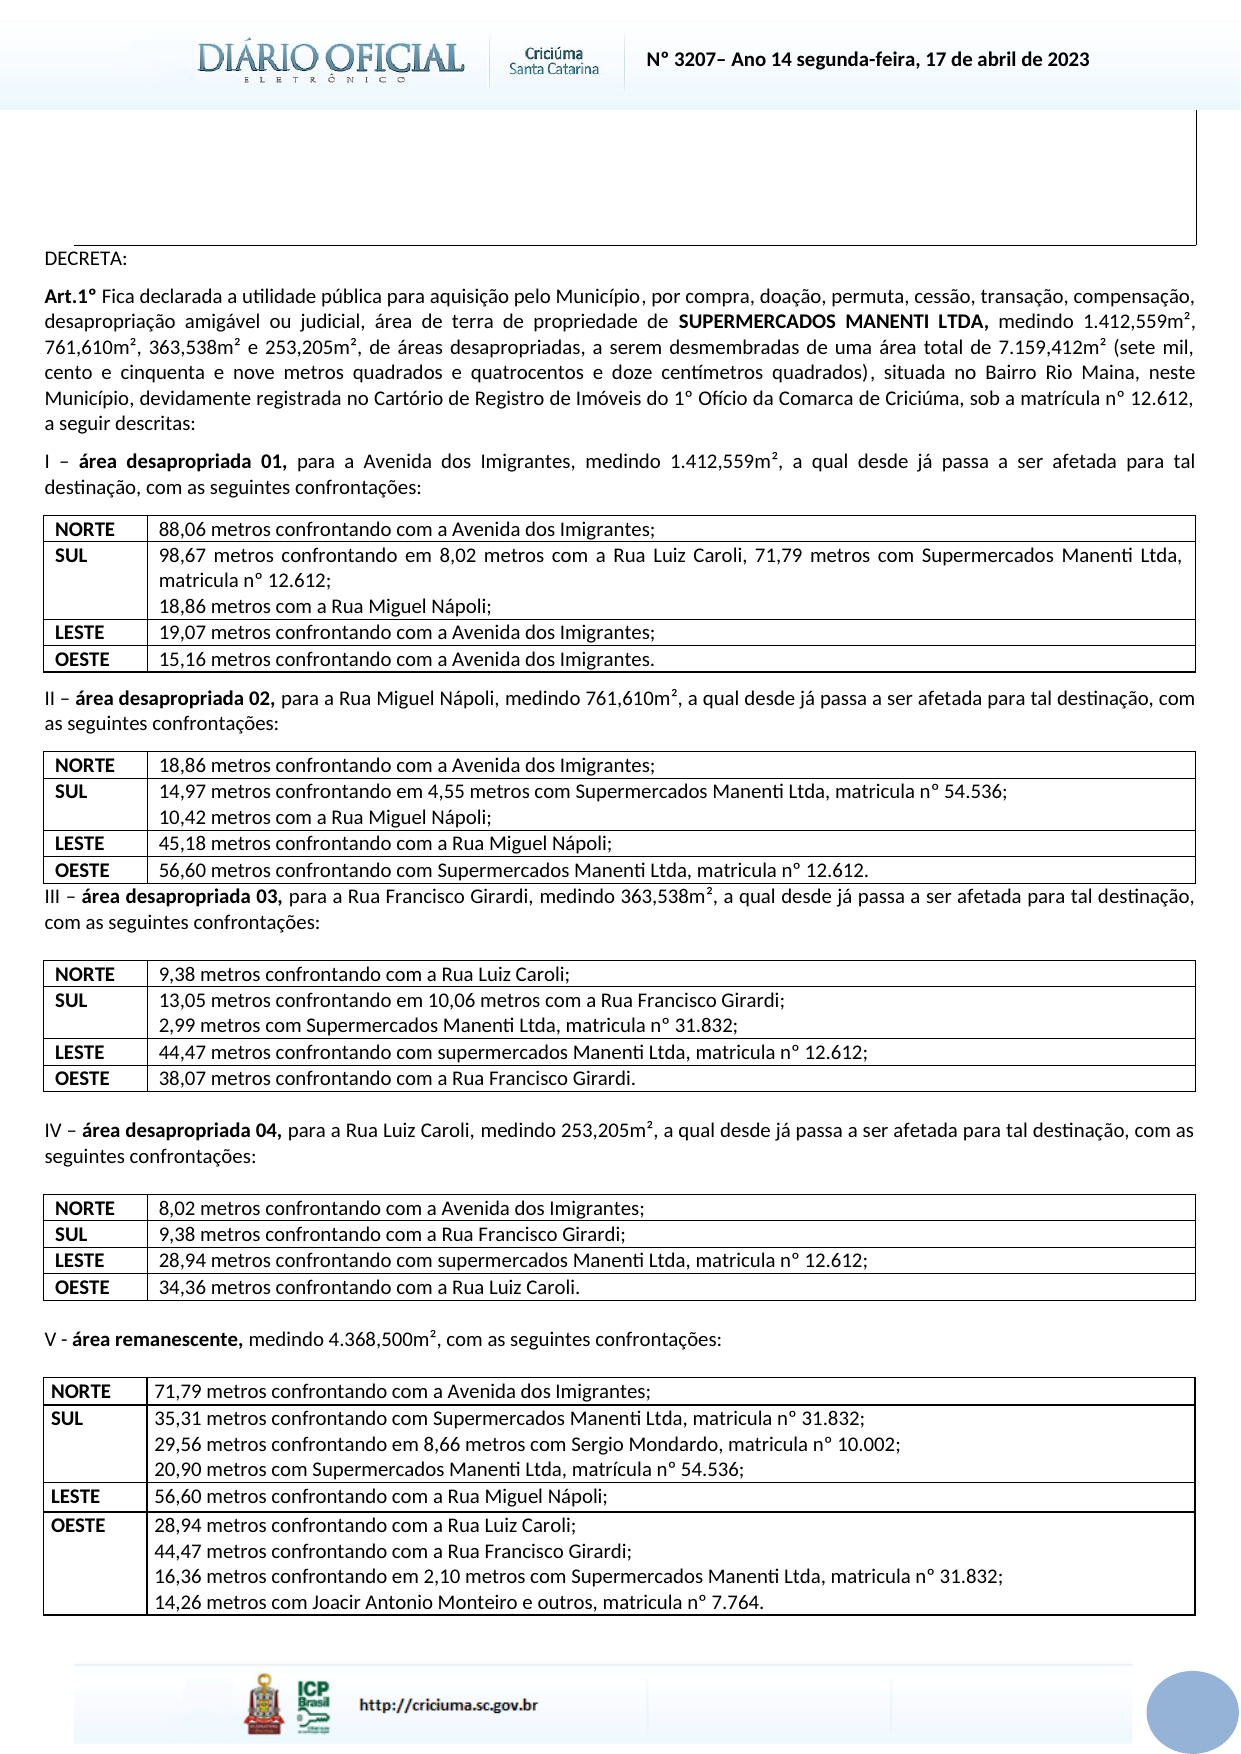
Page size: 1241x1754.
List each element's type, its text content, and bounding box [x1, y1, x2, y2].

table_cell SUL [44, 542, 147, 618]
text DECRETA: [44, 245, 1196, 271]
table_cell SUL [44, 987, 147, 1038]
table_cell OESTE [44, 857, 147, 882]
table_cell 9,38 metros confrontando com a Rua Francisco Girardi; [148, 1221, 1195, 1247]
table_cell OESTE [44, 1513, 146, 1614]
table_cell 15,16 metros confrontando com a Avenida dos Imigrantes. [148, 646, 1195, 671]
table_header 9,38 metros confrontando com a Rua Luiz Caroli; [148, 961, 1195, 986]
text IV – área desapropriada 04, para a Rua Luiz Caroli, medindo 253,205m², a qual desde já passa a ser afetada para tal destinação, com as seguintes confrontações: [44, 1117, 1196, 1168]
table_cell LESTE [44, 620, 147, 645]
text Art.1º Fica declarada a utilidade pública para aquisição pelo Município, por compra, doação, permuta, cessão, transação, compensação, desapropriação amigável ou judicial, área de terra de propriedade de SUPERMERCADOS MANENTI LTDA, medindo 1.412,559m², 761,610m², 363,538m² e 253,205m², de áreas desapropriadas, a serem desmembradas de uma área total de 7.159,412m² (sete mil, cento e cinquenta e nove metros quadrados e quatrocentos e doze centímetros quadrados), situada no Bairro Rio Maina, neste Município, devidamente registrada no Cartório de Registro de Imóveis do 1º Ofício da Comarca de Criciúma, sob a matrícula nº 12.612, a seguir descritas: [44, 283, 1196, 436]
table_cell OESTE [44, 646, 147, 671]
table_header 18,86 metros confrontando com a Avenida dos Imigrantes; [148, 752, 1195, 778]
table_cell LESTE [44, 1039, 147, 1064]
table_cell 35,31 metros confrontando com Supermercados Manenti Ltda, matricula nº 31.832; 29,56 metros confrontando em 8,66 metros com Sergio Mondardo, matricula nº 10.002; 20,90 metros com Supermercados Manenti Ltda, matrícula nº 54.536; [148, 1406, 1194, 1482]
table_cell OESTE [44, 1066, 147, 1091]
table_cell 56,60 metros confrontando com a Rua Miguel Nápoli; [148, 1483, 1194, 1511]
table_header 8,02 metros confrontando com a Avenida dos Imigrantes; [148, 1195, 1195, 1220]
table_cell 19,07 metros confrontando com a Avenida dos Imigrantes; [148, 620, 1195, 645]
table_cell SUL [44, 779, 147, 829]
text III – área desapropriada 03, para a Rua Francisco Girardi, medindo 363,538m², a qual desde já passa a ser afetada para tal destinação, com as seguintes confrontações: [44, 884, 1196, 934]
table_cell 28,94 metros confrontando com supermercados Manenti Ltda, matricula nº 12.612; [148, 1248, 1195, 1273]
table_cell 45,18 metros confrontando com a Rua Miguel Nápoli; [148, 831, 1195, 856]
table_cell LESTE [44, 831, 147, 856]
text II – área desapropriada 02, para a Rua Miguel Nápoli, medindo 761,610m², a qual desde já passa a ser afetada para tal destinação, com as seguintes confrontações: [44, 685, 1196, 736]
table_header NORTE [44, 1195, 147, 1220]
table_cell SUL [44, 1221, 147, 1247]
table_header 71,79 metros confrontando com a Avenida dos Imigrantes; [148, 1378, 1194, 1404]
table_cell 13,05 metros confrontando em 10,06 metros com a Rua Francisco Girardi; 2,99 metros com Supermercados Manenti Ltda, matricula nº 31.832; [148, 987, 1195, 1038]
table_cell 98,67 metros confrontando em 8,02 metros com a Rua Luiz Caroli, 71,79 metros com Supermercados Manenti Ltda, matricula nº 12.612; 18,86 metros com a Rua Miguel Nápoli; [148, 542, 1195, 618]
text I – área desapropriada 01, para a Avenida dos Imigrantes, medindo 1.412,559m², a qual desde já passa a ser afetada para tal destinação, com as seguintes confrontações: [44, 448, 1196, 499]
table_cell 34,36 metros confrontando com a Rua Luiz Caroli. [148, 1274, 1195, 1299]
table_cell 38,07 metros confrontando com a Rua Francisco Girardi. [148, 1066, 1195, 1091]
table_header NORTE [44, 752, 147, 778]
table_cell 44,47 metros confrontando com supermercados Manenti Ltda, matricula nº 12.612; [148, 1039, 1195, 1064]
table_cell OESTE [44, 1274, 147, 1299]
table_header NORTE [44, 1378, 146, 1404]
table_cell SUL [44, 1406, 146, 1482]
table_cell LESTE [44, 1248, 147, 1273]
table_header 88,06 metros confrontando com a Avenida dos Imigrantes; [148, 516, 1195, 541]
table_cell 56,60 metros confrontando com Supermercados Manenti Ltda, matricula nº 12.612. [148, 857, 1195, 882]
table_cell 14,97 metros confrontando em 4,55 metros com Supermercados Manenti Ltda, matricula nº 54.536; 10,42 metros com a Rua Miguel Nápoli; [148, 779, 1195, 829]
table_header NORTE [44, 516, 147, 541]
text V - área remanescente, medindo 4.368,500m², com as seguintes confrontações: [44, 1326, 1196, 1351]
table_cell 28,94 metros confrontando com a Rua Luiz Caroli; 44,47 metros confrontando com a Rua Francisco Girardi; 16,36 metros confrontando em 2,10 metros com Supermercados Manenti Ltda, matricula nº 31.832; 14,26 metros com Joacir Antonio Monteiro e outros, matricula nº 7.764. [148, 1513, 1194, 1614]
table_cell LESTE [44, 1483, 146, 1511]
table_header NORTE [44, 961, 147, 986]
